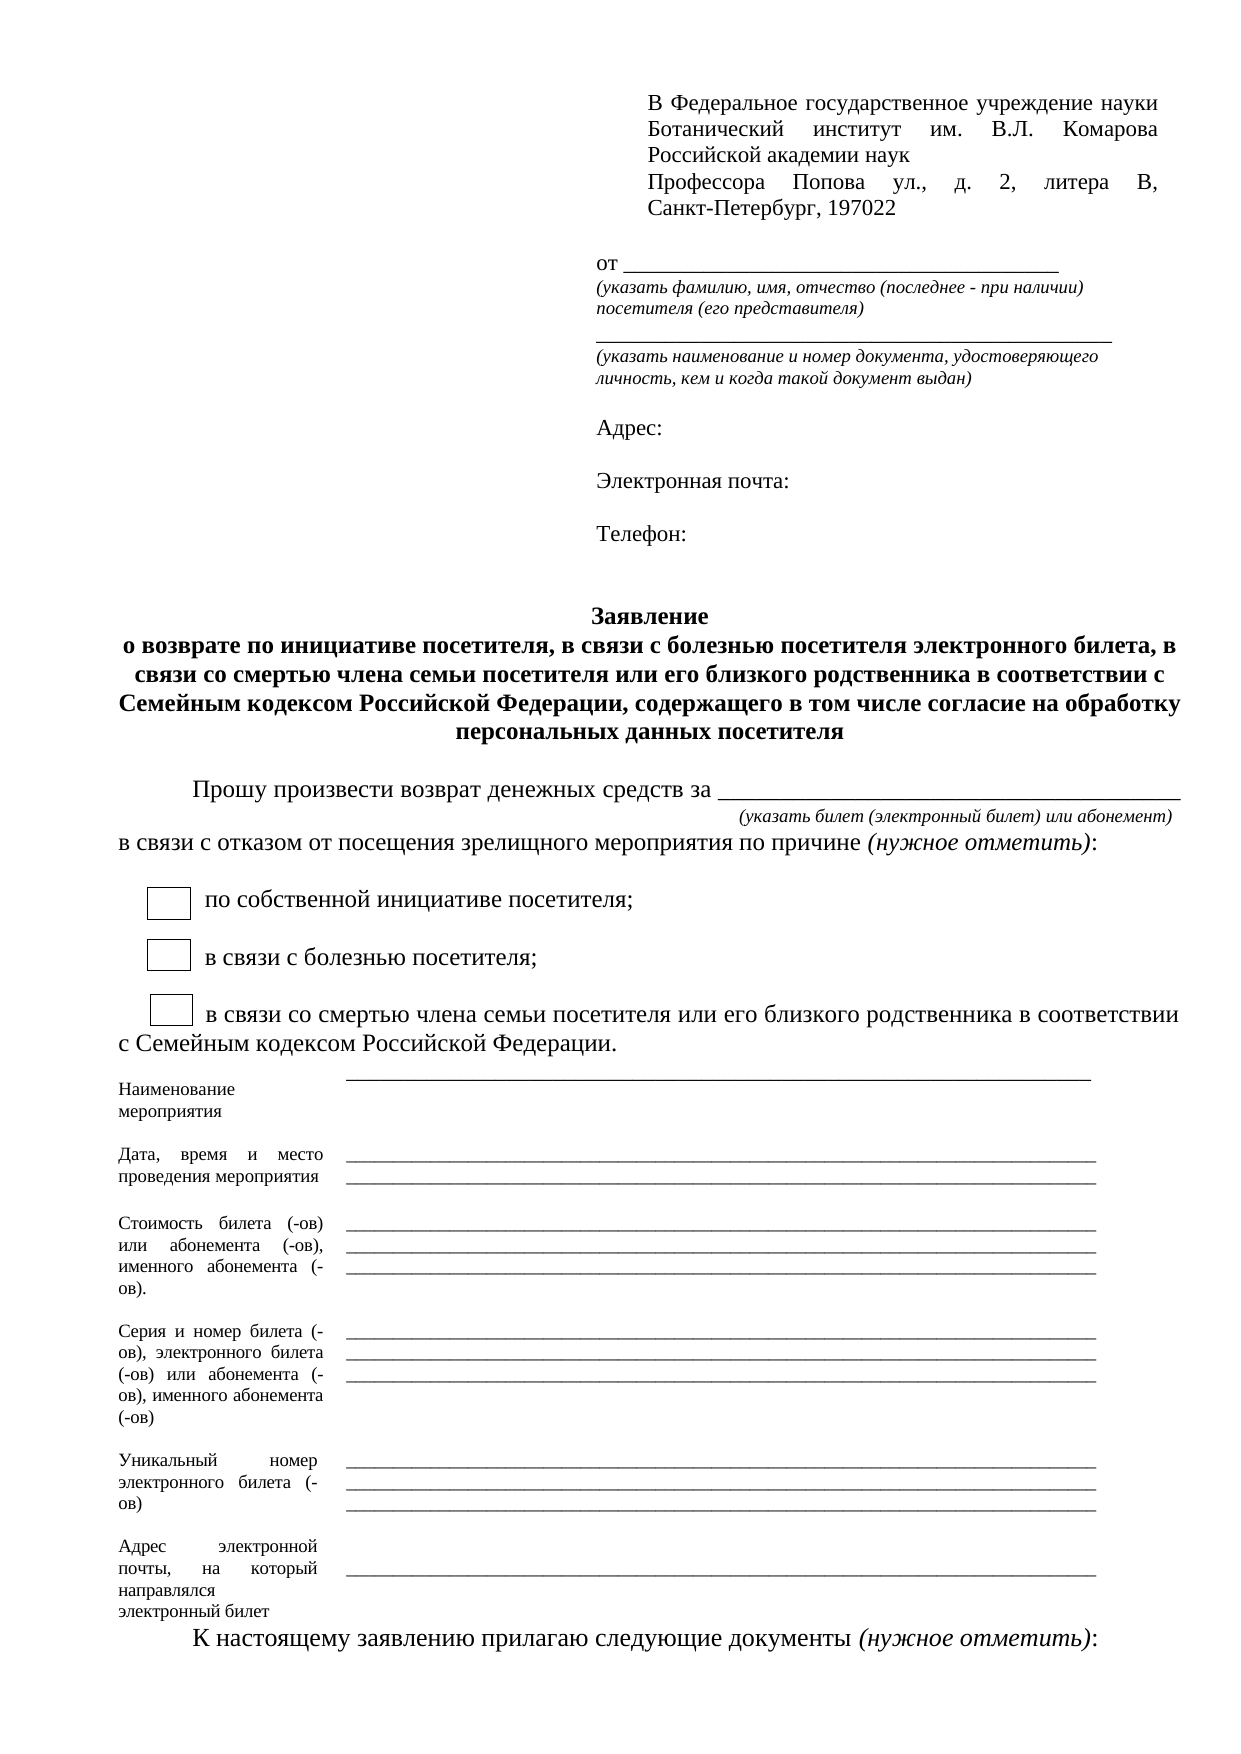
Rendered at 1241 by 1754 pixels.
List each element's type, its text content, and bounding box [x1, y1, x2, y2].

text Прошу произвести возврат денежных средств за _____________________________________ (указать билет (электронный билет) или абонемент) [192, 774, 1181, 827]
table_header от ______________________________________ (указать фамилию, имя, отчество (последнее - при наличии) посетителя (его представителя) [585, 249, 1170, 319]
table_cell [585, 546, 1170, 573]
table_cell ________________________________________________________________________________ [335, 1535, 1170, 1622]
text в связи со смертью члена семьи посетителя или его близкого родственника в соответствии с Семейным кодексом Российской Федерации. [118, 999, 1181, 1057]
table_cell ________________________________________________________________________________ ________________________________________________________________________________ ________________________________________________________________________________ [335, 1449, 1170, 1535]
table_cell Дата, время и место проведения мероприятия [107, 1143, 335, 1212]
table_header _________________________________________________________________ [335, 1057, 1170, 1143]
table_header Наименование мероприятия [107, 1057, 335, 1143]
table_cell Серия и номер билета (-ов), электронного билета (-ов) или абонемента (-ов), именного абонемента (-ов) [107, 1320, 335, 1449]
text в связи с болезнью посетителя; [191, 942, 1181, 970]
table_cell Адрес электронной почты, на который направлялся электронный билет [107, 1535, 335, 1622]
text в связи с отказом от посещения зрелищного мероприятия по причине (нужное отметить): [118, 827, 1181, 855]
text К настоящему заявлению прилагаю следующие документы (нужное отметить): [124, 1622, 1181, 1652]
text по собственной инициативе посетителя; [118, 884, 1181, 913]
table_header [107, 249, 585, 319]
table_header [107, 89, 636, 168]
table_cell Профессора Попова ул., д. 2, литера В, Санкт-Петербург, 197022 [636, 168, 1170, 220]
text Заявление о возврате по инициативе посетителя, в связи с болезнью посетителя электронного билета, в связи со смертью члена семьи посетителя или его близкого родственника в соответствии с Семейным кодексом Российской Федерации, содержащего в том числе согласие на обработку персональных данных посетителя [118, 601, 1181, 745]
table_cell Адрес: Электронная почта: Телефон: [585, 415, 1170, 546]
table_header В Федеральное государственное учреждение науки Ботанический институт им. В.Л. Комарова Российской академии наук [636, 89, 1170, 168]
table_cell _____________________________________________ (указать наименование и номер документа, удостоверяющего личность, кем и когда такой документ выдан) [585, 319, 1170, 414]
table_cell [107, 546, 585, 573]
table_cell ________________________________________________________________________________ ________________________________________________________________________________ [335, 1143, 1170, 1212]
table_cell ________________________________________________________________________________ ________________________________________________________________________________ ________________________________________________________________________________ [335, 1212, 1170, 1320]
table_cell ________________________________________________________________________________ ________________________________________________________________________________ ________________________________________________________________________________ [335, 1320, 1170, 1449]
table_cell [107, 319, 585, 414]
table_cell [107, 415, 585, 546]
text [118, 942, 147, 970]
table_cell [107, 168, 636, 220]
table_cell Стоимость билета (-ов) или абонемента (-ов), именного абонемента (-ов). [107, 1212, 335, 1320]
table_cell Уникальный номер электронного билета (-ов) [107, 1449, 335, 1535]
